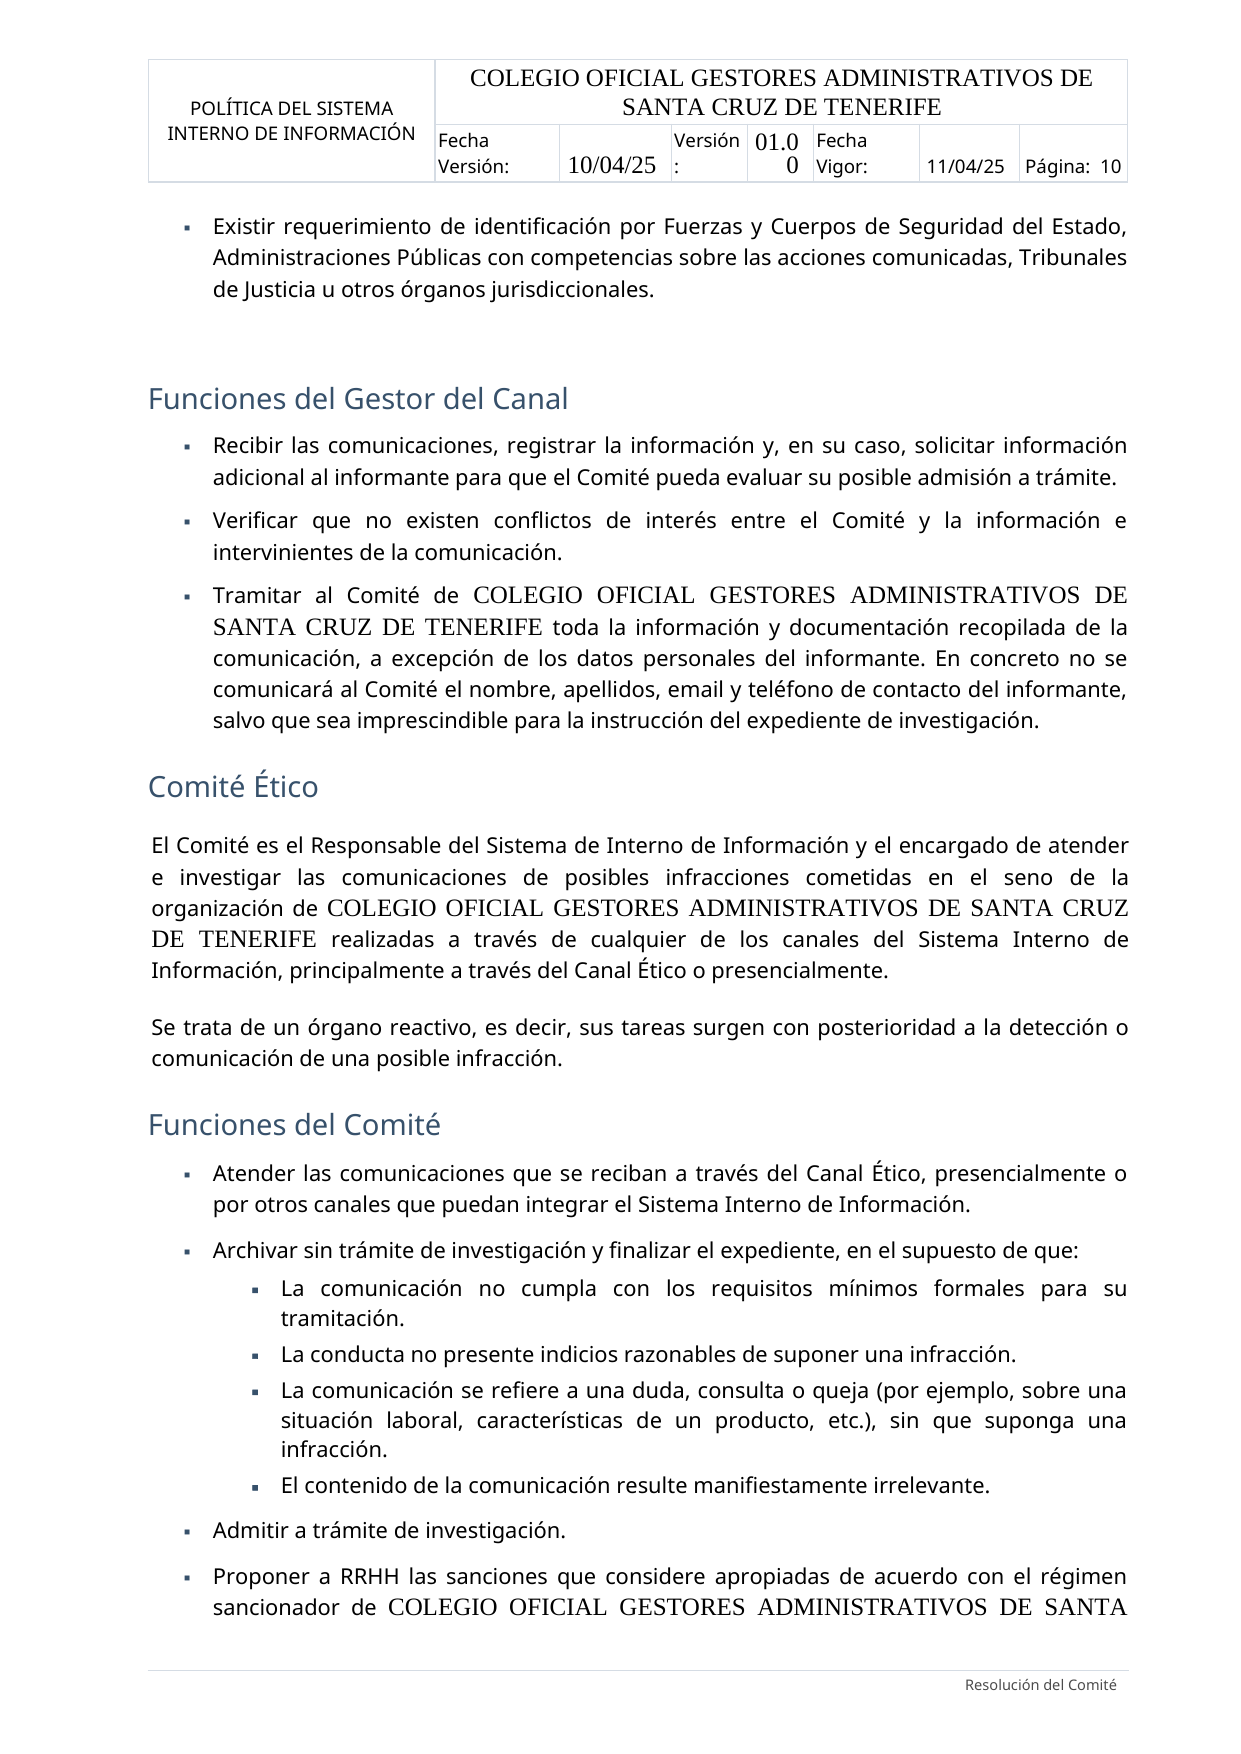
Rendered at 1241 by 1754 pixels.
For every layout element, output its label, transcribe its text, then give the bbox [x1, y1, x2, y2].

list Archivar sin trámite de investigación y finalizar el expediente, en el supuesto de que: [183, 1236, 1128, 1265]
list Recibir las comunicaciones, registrar la información y, en su caso, solicitar información adicional al informante para que el Comité pueda evaluar su posible admisión a trámite. [183, 430, 1128, 491]
text Se trata de un órgano reactivo, es decir, sus tareas surgen con posterioridad a la detección o comunicación de una posible infracción. [151, 1012, 1130, 1073]
subtitle Comité Ético [148, 766, 1128, 806]
list Tramitar al Comité de COLEGIO OFICIAL GESTORES ADMINISTRATIVOS DE SANTA CRUZ DE TENERIFE toda la información y documentación recopilada de la comunicación, a excepción de los datos personales del informante. En concreto no se comunicará al Comité el nombre, apellidos, email y teléfono de contacto del informante, salvo que sea imprescindible para la instrucción del expediente de investigación. [183, 580, 1128, 735]
list La comunicación no cumpla con los requisitos mínimos formales para su tramitación. [251, 1273, 1128, 1333]
list Verificar que no existen conflictos de interés entre el Comité y la información e intervinientes de la comunicación. [183, 505, 1128, 566]
list La conducta no presente indicios razonables de suponer una infracción. [251, 1339, 1128, 1369]
list Admitir a trámite de investigación. [183, 1515, 1128, 1545]
list El contenido de la comunicación resulte manifiestamente irrelevante. [251, 1471, 1128, 1500]
subtitle Funciones del Gestor del Canal [148, 378, 1128, 418]
list Existir requerimiento de identificación por Fuerzas y Cuerpos de Seguridad del Estado, Administraciones Públicas con competencias sobre las acciones comunicadas, Tribunales de Justicia u otros órganos jurisdiccionales. [183, 211, 1128, 303]
list Proponer a RRHH las sanciones que considere apropiadas de acuerdo con el régimen sancionador de COLEGIO OFICIAL GESTORES ADMINISTRATIVOS DE SANTA [183, 1561, 1128, 1622]
list La comunicación se refiere a una duda, consulta o queja (por ejemplo, sobre una situación laboral, características de un producto, etc.), sin que suponga una infracción. [251, 1375, 1128, 1464]
subtitle Funciones del Comité [148, 1104, 1128, 1143]
text El Comité es el Responsable del Sistema de Interno de Información y el encargado de atender e investigar las comunicaciones de posibles infracciones cometidas en el seno de la organización de COLEGIO OFICIAL GESTORES ADMINISTRATIVOS DE SANTA CRUZ DE TENERIFE realizadas a través de cualquier de los canales del Sistema Interno de Información, principalmente a través del Canal Ético o presencialmente. [151, 831, 1130, 985]
list Atender las comunicaciones que se reciban a través del Canal Ético, presencialmente o por otros canales que puedan integrar el Sistema Interno de Información. [183, 1158, 1128, 1219]
